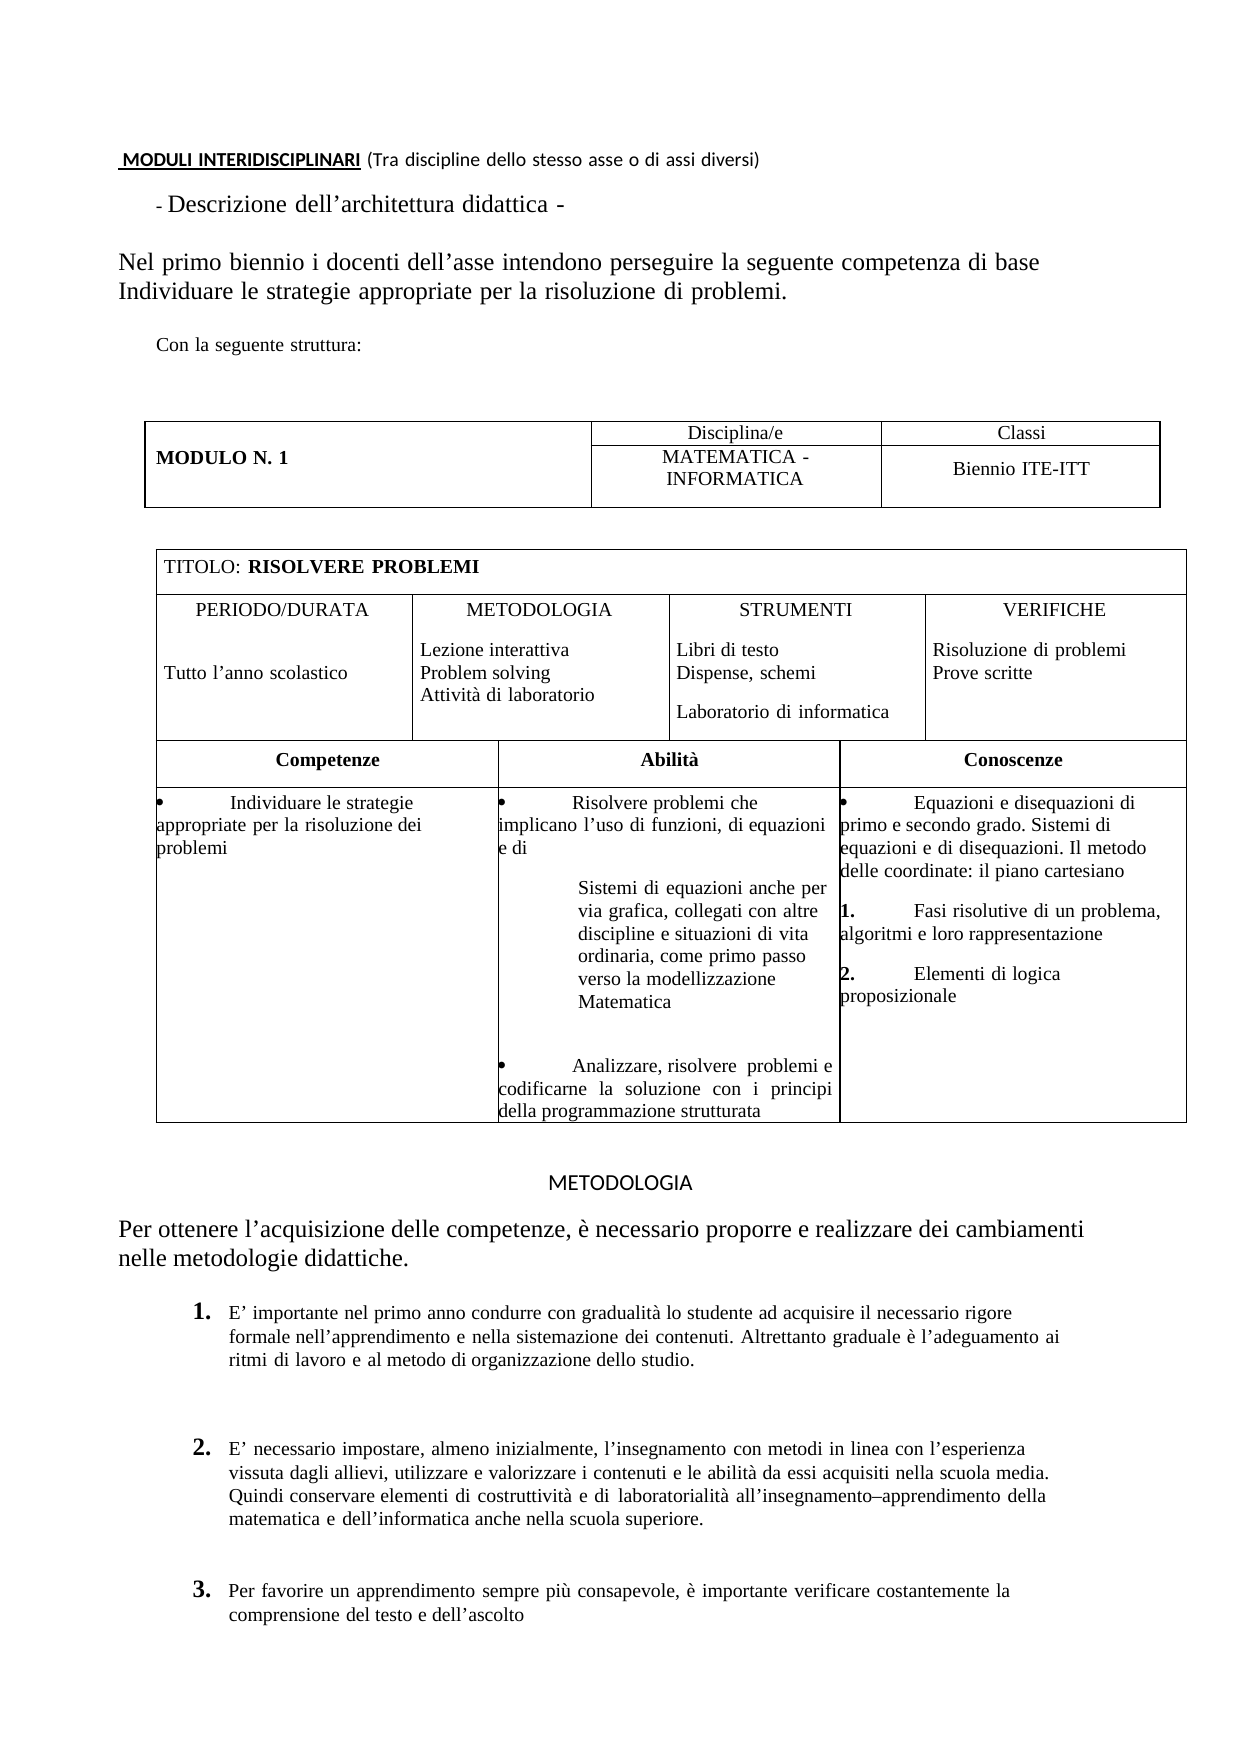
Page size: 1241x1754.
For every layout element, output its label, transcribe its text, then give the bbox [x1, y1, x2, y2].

table_cell Individuare le strategie appropriate per la risoluzione dei problemi [157, 788, 498, 1122]
table_cell METODOLOGIA Lezione interattiva Problem solving Attività di laboratorio [413, 595, 669, 740]
text MODULI INTERIDISCIPLINARI (Tra discipline dello stesso asse o di assi diversi) [118, 148, 1122, 172]
table_header Classi [882, 422, 1159, 444]
list Descrizione dell’architettura didattica - [156, 189, 1122, 218]
text METODOLOGIA [118, 1168, 1122, 1196]
table_header MODULO N. 1 [146, 422, 591, 507]
table_cell Equazioni e disequazioni di primo e secondo grado. Sistemi di equazioni e di disequazioni. Il metodo delle coordinate: il piano cartesiano Fasi risolutive di un problema, algoritmi e loro rappresentazione Elementi di logica proposizionale [841, 788, 1186, 1122]
table_cell Risolvere problemi che implicano l’uso di funzioni, di equazioni e di Sistemi di equazioni anche per via grafica, collegati con altre discipline e situazioni di vita ordinaria, come primo passo verso la modellizzazione Matematica Analizzare, risolvere problemi e codificarne la soluzione con i principi della programmazione strutturata [499, 788, 839, 1122]
table_header Disciplina/e [592, 422, 881, 444]
list Per favorire un apprendimento sempre più consapevole, è importante verificare costantemente la comprensione del testo e dell’ascolto [192, 1574, 1066, 1626]
table_cell Competenze [157, 741, 498, 787]
text Per ottenere l’acquisizione delle competenze, è necessario proporre e realizzare dei cambiamenti nelle metodologie didattiche. [118, 1214, 1122, 1272]
table_cell PERIODO/DURATA Tutto l’anno scolastico [157, 595, 412, 740]
table_header TITOLO: RISOLVERE PROBLEMI [157, 550, 1186, 594]
table_cell MATEMATICA - INFORMATICA [592, 446, 881, 507]
text Con la seguente struttura: [156, 333, 1122, 356]
table_cell Conoscenze [841, 741, 1186, 787]
table_cell Biennio ITE-ITT [882, 446, 1159, 507]
list E’ necessario impostare, almeno inizialmente, l’insegnamento con metodi in linea con l’esperienza vissuta dagli allievi, utilizzare e valorizzare i contenuti e le abilità da essi acquisiti nella scuola media. Quindi conservare elementi di costruttività e di laboratorialità all’insegnamento–apprendimento della matematica e dell’informatica anche nella scuola superiore. [192, 1432, 1056, 1529]
list E’ importante nel primo anno condurre con gradualità lo studente ad acquisire il necessario rigore formale nell’apprendimento e nella sistemazione dei contenuti. Altrettanto graduale è l’adeguamento ai ritmi di lavoro e al metodo di organizzazione dello studio. [192, 1296, 1061, 1371]
table_cell Abilità [499, 741, 839, 787]
subtitle Nel primo biennio i docenti dell’asse intendono perseguire la seguente competenza di base Individuare le strategie appropriate per la risoluzione di problemi. [118, 247, 1122, 305]
table_cell STRUMENTI Libri di testo Dispense, schemi Laboratorio di informatica [670, 595, 925, 740]
table_cell VERIFICHE Risoluzione di problemi Prove scritte [926, 595, 1186, 740]
